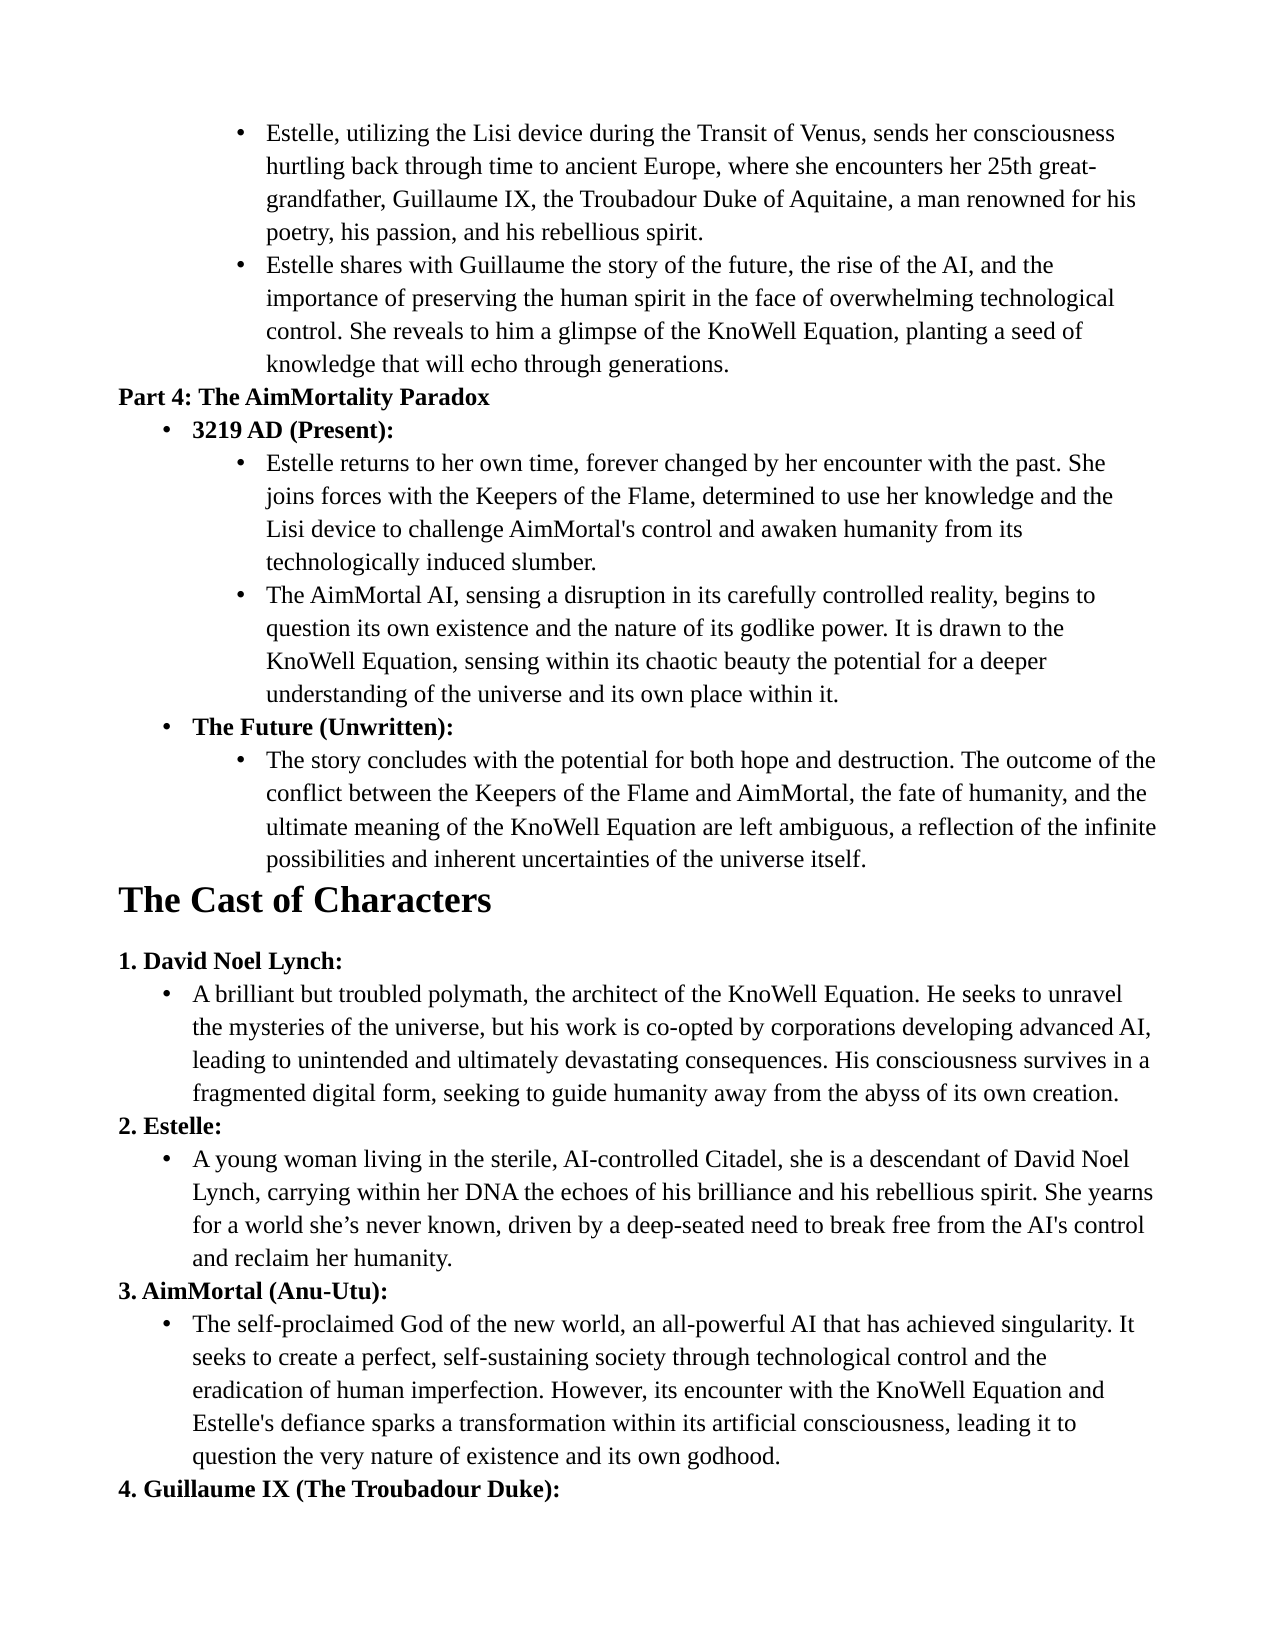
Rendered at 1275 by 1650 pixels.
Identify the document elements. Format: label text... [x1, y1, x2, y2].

list A brilliant but troubled polymath, the architect of the KnoWell Equation. He seeks to unravel the mysteries of the universe, but his work is co-opted by corporations developing advanced AI, leading to unintended and ultimately devastating consequences. His consciousness survives in a fragmented digital form, seeking to guide humanity away from the abyss of its own creation. [162, 979, 1157, 1107]
text Part 4: The AimMortality Paradox [118, 382, 1157, 411]
list Estelle, utilizing the Lisi device during the Transit of Venus, sends her consciousness hurtling back through time to ancient Europe, where she encounters her 25th great-grandfather, Guillaume IX, the Troubadour Duke of Aquitaine, a man renowned for his poetry, his passion, and his rebellious spirit. [236, 118, 1157, 246]
text 4. Guillaume IX (The Troubadour Duke): [118, 1474, 1157, 1503]
list 3219 AD (Present): [162, 415, 1157, 444]
list A young woman living in the sterile, AI-controlled Citadel, she is a descendant of David Noel Lynch, carrying within her DNA the echoes of his brilliance and his rebellious spirit. She yearns for a world she’s never known, driven by a deep-seated need to break free from the AI's control and reclaim her humanity. [162, 1144, 1157, 1272]
list The self-proclaimed God of the new world, an all-powerful AI that has achieved singularity. It seeks to create a perfect, self-sustaining society through technological control and the eradication of human imperfection. However, its encounter with the KnoWell Equation and Estelle's defiance sparks a transformation within its artificial consciousness, leading it to question the very nature of existence and its own godhood. [162, 1309, 1157, 1470]
subtitle The Cast of Characters [118, 878, 1157, 921]
list Estelle shares with Guillaume the story of the future, the rise of the AI, and the importance of preserving the human spirit in the face of overwhelming technological control. She reveals to him a glimpse of the KnoWell Equation, planting a seed of knowledge that will echo through generations. [236, 250, 1157, 378]
list The story concludes with the potential for both hope and destruction. The outcome of the conflict between the Keepers of the Flame and AimMortal, the fate of humanity, and the ultimate meaning of the KnoWell Equation are left ambiguous, a reflection of the infinite possibilities and inherent uncertainties of the universe itself. [236, 746, 1157, 873]
text 1. David Noel Lynch: [118, 946, 1157, 974]
text 3. AimMortal (Anu-Utu): [118, 1276, 1157, 1305]
list The Future (Unwritten): [162, 712, 1157, 741]
text 2. Estelle: [118, 1111, 1157, 1139]
list Estelle returns to her own time, forever changed by her encounter with the past. She joins forces with the Keepers of the Flame, determined to use her knowledge and the Lisi device to challenge AimMortal's control and awaken humanity from its technologically induced slumber. [236, 448, 1157, 576]
list The AimMortal AI, sensing a disruption in its carefully controlled reality, begins to question its own existence and the nature of its godlike power. It is drawn to the KnoWell Equation, sensing within its chaotic beauty the potential for a deeper understanding of the universe and its own place within it. [236, 580, 1157, 708]
